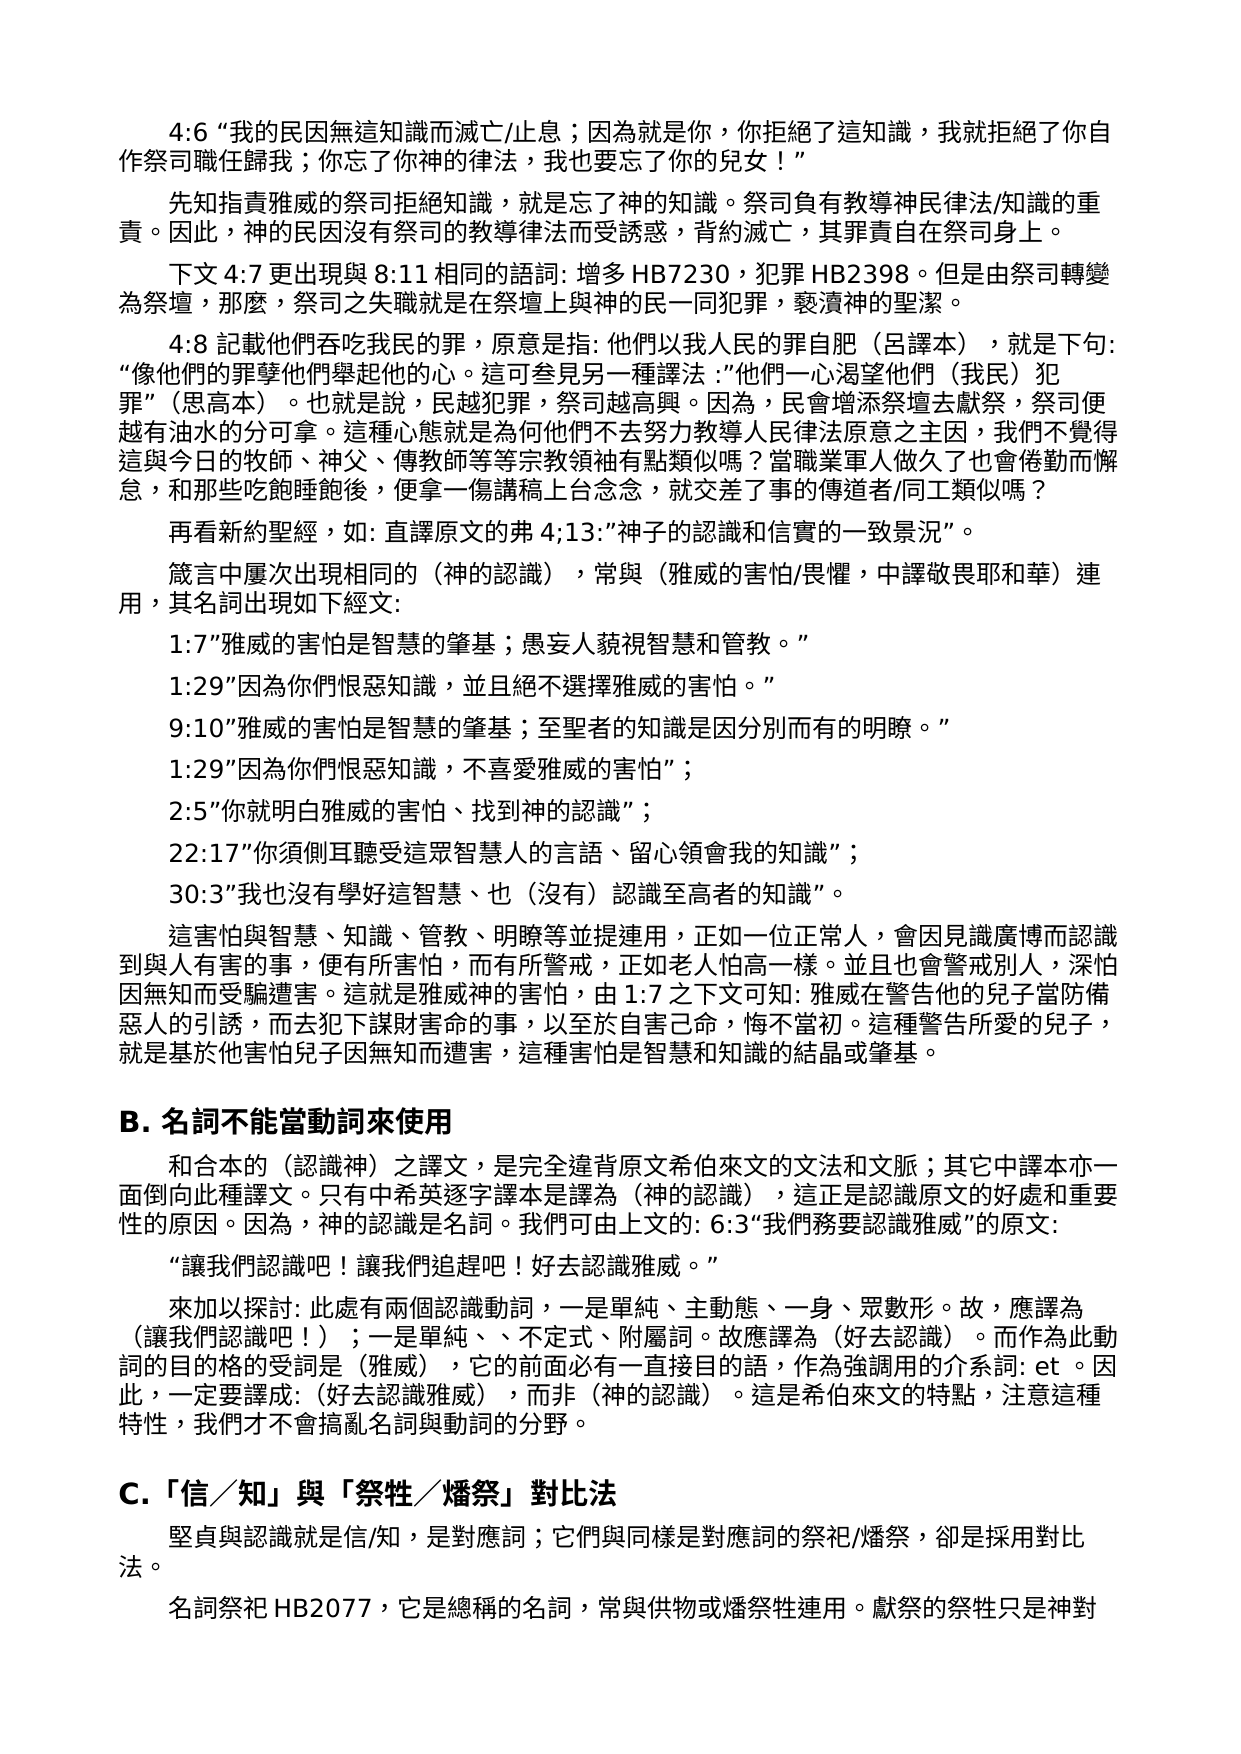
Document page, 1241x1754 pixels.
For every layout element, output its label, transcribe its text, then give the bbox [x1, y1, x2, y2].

text 4:8 記載他們吞吃我民的罪，原意是指: 他們以我人民的罪自肥（呂譯本），就是下句: “像他們的罪孽他們舉起他的心。這可叁見另一種譯法 :”他們一心渴望他們（我民）犯罪”（思高本）。也就是說，民越犯罪，祭司越高興。因為，民會增添祭壇去獻祭，祭司便越有油水的分可拿。這種心態就是為何他們不去努力教導人民律法原意之主因，我們不覺得這與今日的牧師、神父、傳教師等等宗教領袖有點類似嗎？當職業軍人做久了也會倦勤而懈怠，和那些吃飽睡飽後，便拿一傷講稿上台念念，就交差了事的傳道者/同工類似嗎？ [118, 331, 1122, 506]
text 和合本的（認識神）之譯文，是完全違背原文希伯來文的文法和文脈；其它中譯本亦一面倒向此種譯文。只有中希英逐字譯本是譯為（神的認識），這正是認識原文的好處和重要性的原因。因為，神的認識是名詞。我們可由上文的: 6:3“我們務要認識雅威”的原文: [118, 1152, 1122, 1239]
text 堅貞與認識就是信/知，是對應詞；它們與同樣是對應詞的祭祀/燔祭，卻是採用對比法。 [118, 1523, 1122, 1582]
text 再看新約聖經，如: 直譯原文的弗4;13:”神子的認識和信實的一致景況”。 [118, 518, 1122, 547]
subtitle C.「信／知」與「祭牲／燔祭」對比法 [118, 1477, 1122, 1511]
text 4:6 “我的民因無這知識而滅亡/止息；因為就是你，你拒絕了這知識，我就拒絕了你自作祭司職任歸我；你忘了你神的律法，我也要忘了你的兒女！” [118, 118, 1122, 176]
text 1:29”因為你們恨惡知識，不喜愛雅威的害怕”； [118, 756, 1122, 785]
text 9:10”雅威的害怕是智慧的肇基；至聖者的知識是因分別而有的明瞭。” [118, 714, 1122, 743]
text 1:7”雅威的害怕是智慧的肇基；愚妄人藐視智慧和管教。” [118, 631, 1122, 660]
text 2:5”你就明白雅威的害怕、找到神的認識”； [118, 797, 1122, 826]
text 先知指責雅威的祭司拒絕知識，就是忘了神的知識。祭司負有教導神民律法/知識的重責。因此，神的民因沒有祭司的教導律法而受誘惑，背約滅亡，其罪責自在祭司身上。 [118, 189, 1122, 247]
text 名詞祭祀HB2077，它是總稱的名詞，常與供物或燔祭牲連用。獻祭的祭牲只是神對 [118, 1594, 1122, 1623]
text “讓我們認識吧！讓我們追趕吧！好去認識雅威。” [118, 1252, 1122, 1281]
text 22:17”你須側耳聽受這眾智慧人的言語、留心領會我的知識”； [118, 839, 1122, 868]
subtitle B. 名詞不能當動詞來使用 [118, 1106, 1122, 1139]
text 來加以探討: 此處有兩個認識動詞，一是單純、主動態、一身、眾數形。故，應譯為（讓我們認識吧！）；一是單純、、不定式、附屬詞。故應譯為（好去認識）。而作為此動詞的目的格的受詞是（雅威），它的前面必有一直接目的語，作為強調用的介系詞: et 。因此，一定要譯成:（好去認識雅威），而非（神的認識）。這是希伯來文的特點，注意這種特性，我們才不會搞亂名詞與動詞的分野。 [118, 1294, 1122, 1439]
text 下文4:7更出現與8:11相同的語詞: 增多HB7230，犯罪HB2398。但是由祭司轉變為祭壇，那麼，祭司之失職就是在祭壇上與神的民一同犯罪，褻瀆神的聖潔。 [118, 260, 1122, 318]
text 箴言中屢次出現相同的（神的認識），常與（雅威的害怕/畏懼，中譯敬畏耶和華）連用，其名詞出現如下經文: [118, 560, 1122, 618]
text 1:29”因為你們恨惡知識，並且絕不選擇雅威的害怕。” [118, 672, 1122, 701]
text 30:3”我也沒有學好這智慧、也（沒有）認識至高者的知識”。 [118, 881, 1122, 910]
text 這害怕與智慧、知識、管教、明瞭等並提連用，正如一位正常人，會因見識廣博而認識到與人有害的事，便有所害怕，而有所警戒，正如老人怕高一樣。並且也會警戒別人，深怕因無知而受騙遭害。這就是雅威神的害怕，由1:7之下文可知: 雅威在警告他的兒子當防備惡人的引誘，而去犯下謀財害命的事，以至於自害己命，悔不當初。這種警告所愛的兒子，就是基於他害怕兒子因無知而遭害，這種害怕是智慧和知識的結晶或肇基。 [118, 922, 1122, 1068]
